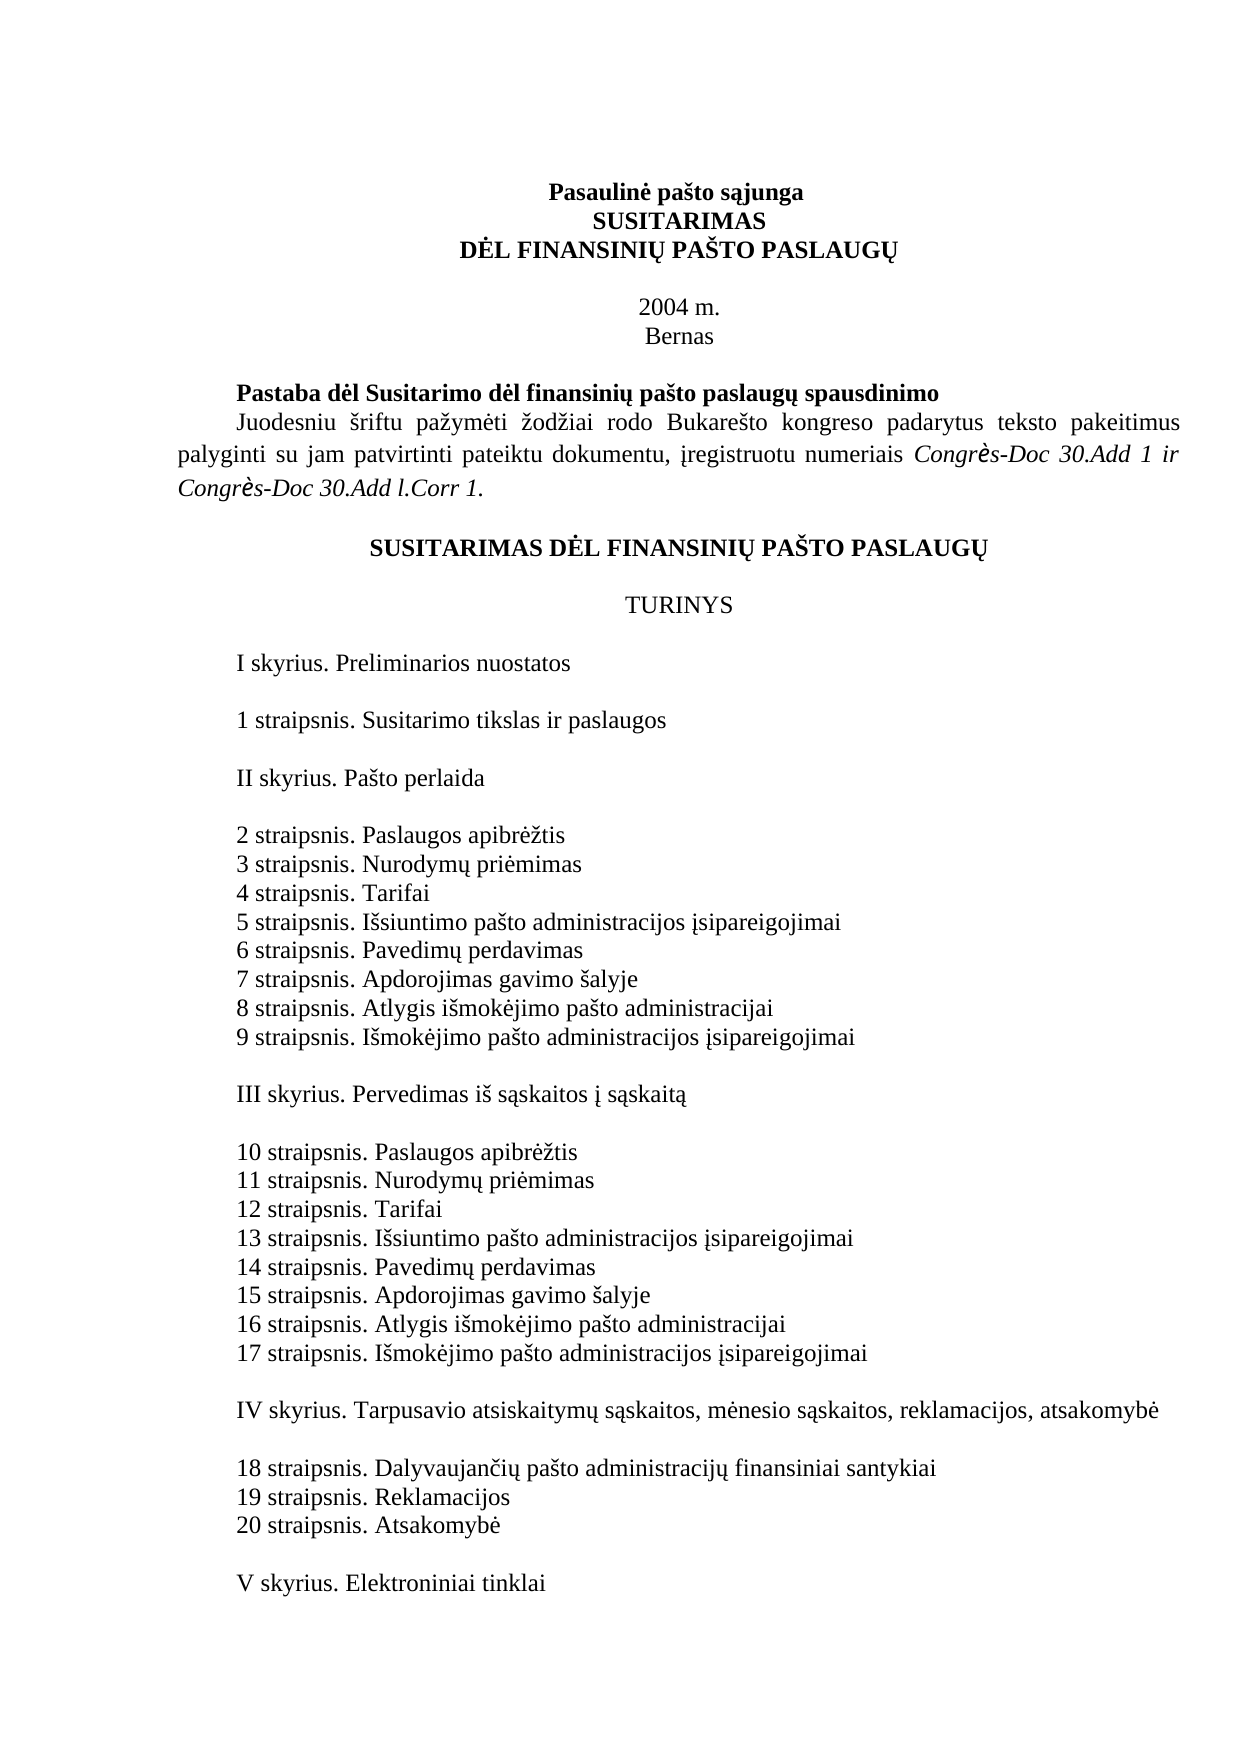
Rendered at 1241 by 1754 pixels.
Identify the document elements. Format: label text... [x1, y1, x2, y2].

text 2 straipsnis. Paslaugos apibrėžtis [177, 820, 1181, 849]
text 15 straipsnis. Apdorojimas gavimo šalyje [177, 1280, 1181, 1309]
text Juodesniu šriftu pažymėti žodžiai rodo Bukarešto kongreso padarytus teksto pakeitimus palyginti su jam patvirtinti pateiktu dokumentu, įregistruotu numeriais Congrès-Doc 30.Add 1 ir Congrès-Doc 30.Add l.Corr 1. [177, 407, 1181, 504]
text III skyrius. Pervedimas iš sąskaitos į sąskaitą [177, 1079, 1181, 1108]
text 9 straipsnis. Išmokėjimo pašto administracijos įsipareigojimai [177, 1022, 1181, 1050]
text 18 straipsnis. Dalyvaujančių pašto administracijų finansiniai santykiai [177, 1453, 1181, 1482]
text 16 straipsnis. Atlygis išmokėjimo pašto administracijai [177, 1309, 1181, 1338]
text 5 straipsnis. Išsiuntimo pašto administracijos įsipareigojimai [177, 907, 1181, 935]
text 1 straipsnis. Susitarimo tikslas ir paslaugos [177, 705, 1181, 734]
text Pasaulinė pašto sąjunga [177, 177, 1181, 206]
text 13 straipsnis. Išsiuntimo pašto administracijos įsipareigojimai [177, 1223, 1181, 1252]
text Bernas [177, 321, 1181, 350]
text II skyrius. Pašto perlaida [177, 763, 1181, 792]
text 4 straipsnis. Tarifai [177, 878, 1181, 907]
text 14 straipsnis. Pavedimų perdavimas [177, 1252, 1181, 1280]
text TURINYS [177, 590, 1181, 619]
text 17 straipsnis. Išmokėjimo pašto administracijos įsipareigojimai [177, 1338, 1181, 1367]
text 8 straipsnis. Atlygis išmokėjimo pašto administracijai [177, 993, 1181, 1022]
text 12 straipsnis. Tarifai [177, 1194, 1181, 1223]
text 19 straipsnis. Reklamacijos [177, 1482, 1181, 1510]
text IV skyrius. Tarpusavio atsiskaitymų sąskaitos, mėnesio sąskaitos, reklamacijos, atsakomybė [236, 1395, 1181, 1424]
text Pastaba dėl Susitarimo dėl finansinių pašto paslaugų spausdinimo [177, 378, 1181, 407]
text SUSITARIMAS [177, 206, 1181, 235]
text DĖL FINANSINIŲ PAŠTO PASLAUGŲ [177, 235, 1181, 263]
text 2004 m. [177, 292, 1181, 321]
text 20 straipsnis. Atsakomybė [177, 1510, 1181, 1539]
text SUSITARIMAS DĖL FINANSINIŲ PAŠTO PASLAUGŲ [177, 533, 1181, 562]
text 7 straipsnis. Apdorojimas gavimo šalyje [177, 964, 1181, 993]
text 11 straipsnis. Nurodymų priėmimas [177, 1165, 1181, 1194]
text 3 straipsnis. Nurodymų priėmimas [177, 849, 1181, 878]
text I skyrius. Preliminarios nuostatos [177, 648, 1181, 677]
text 10 straipsnis. Paslaugos apibrėžtis [177, 1137, 1181, 1165]
text V skyrius. Elektroniniai tinklai [177, 1568, 1181, 1597]
text 6 straipsnis. Pavedimų perdavimas [177, 935, 1181, 964]
